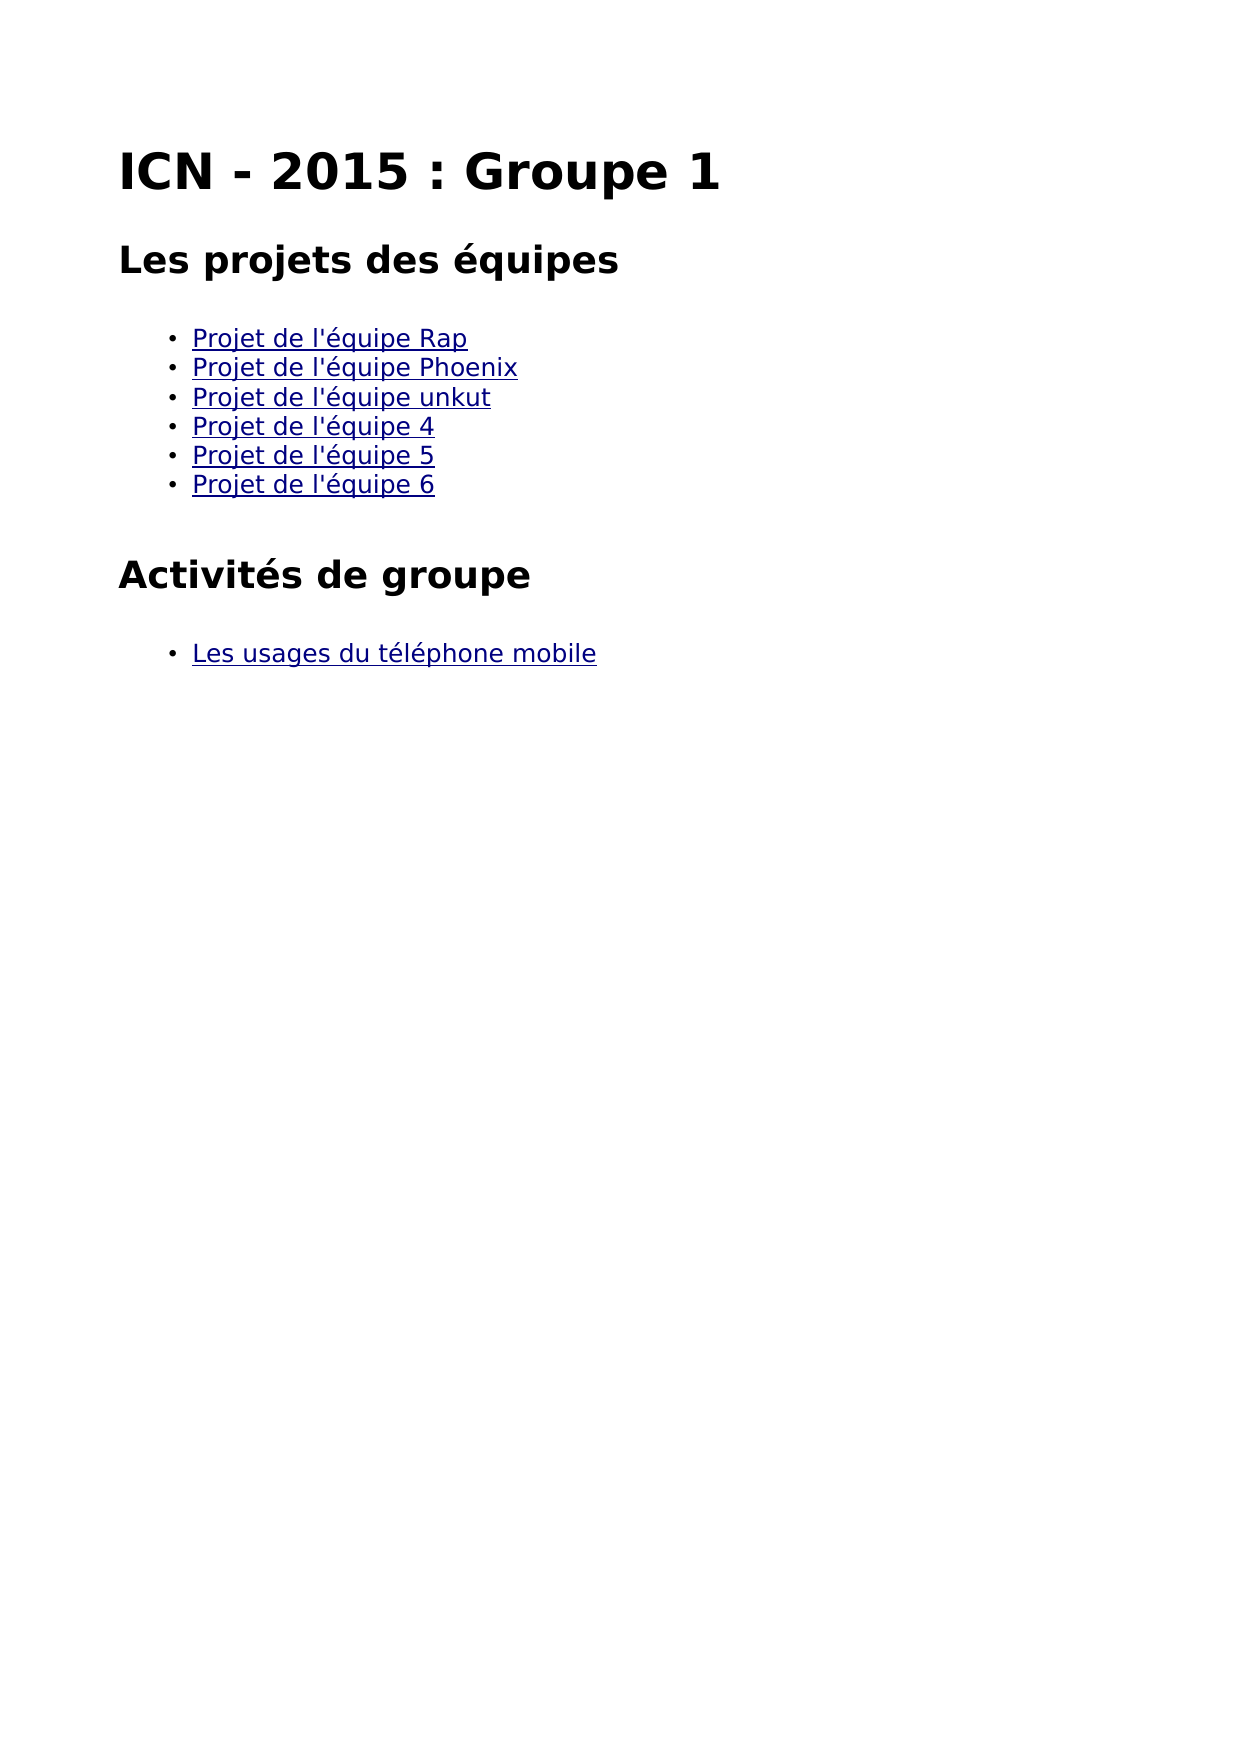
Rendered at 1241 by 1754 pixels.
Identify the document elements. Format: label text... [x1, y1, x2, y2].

list Projet de l'équipe Phoenix [177, 354, 1122, 383]
list Projet de l'équipe 6 [177, 470, 1122, 499]
subtitle ICN - 2015 : Groupe 1 [118, 143, 1122, 201]
list Projet de l'équipe 4 [177, 412, 1122, 441]
subtitle Activités de groupe [118, 554, 1122, 598]
list Les usages du téléphone mobile [177, 639, 1122, 669]
list Projet de l'équipe 5 [177, 441, 1122, 470]
list Projet de l'équipe unkut [177, 383, 1122, 412]
subtitle Les projets des équipes [118, 239, 1122, 282]
list Projet de l'équipe Rap [177, 324, 1122, 354]
